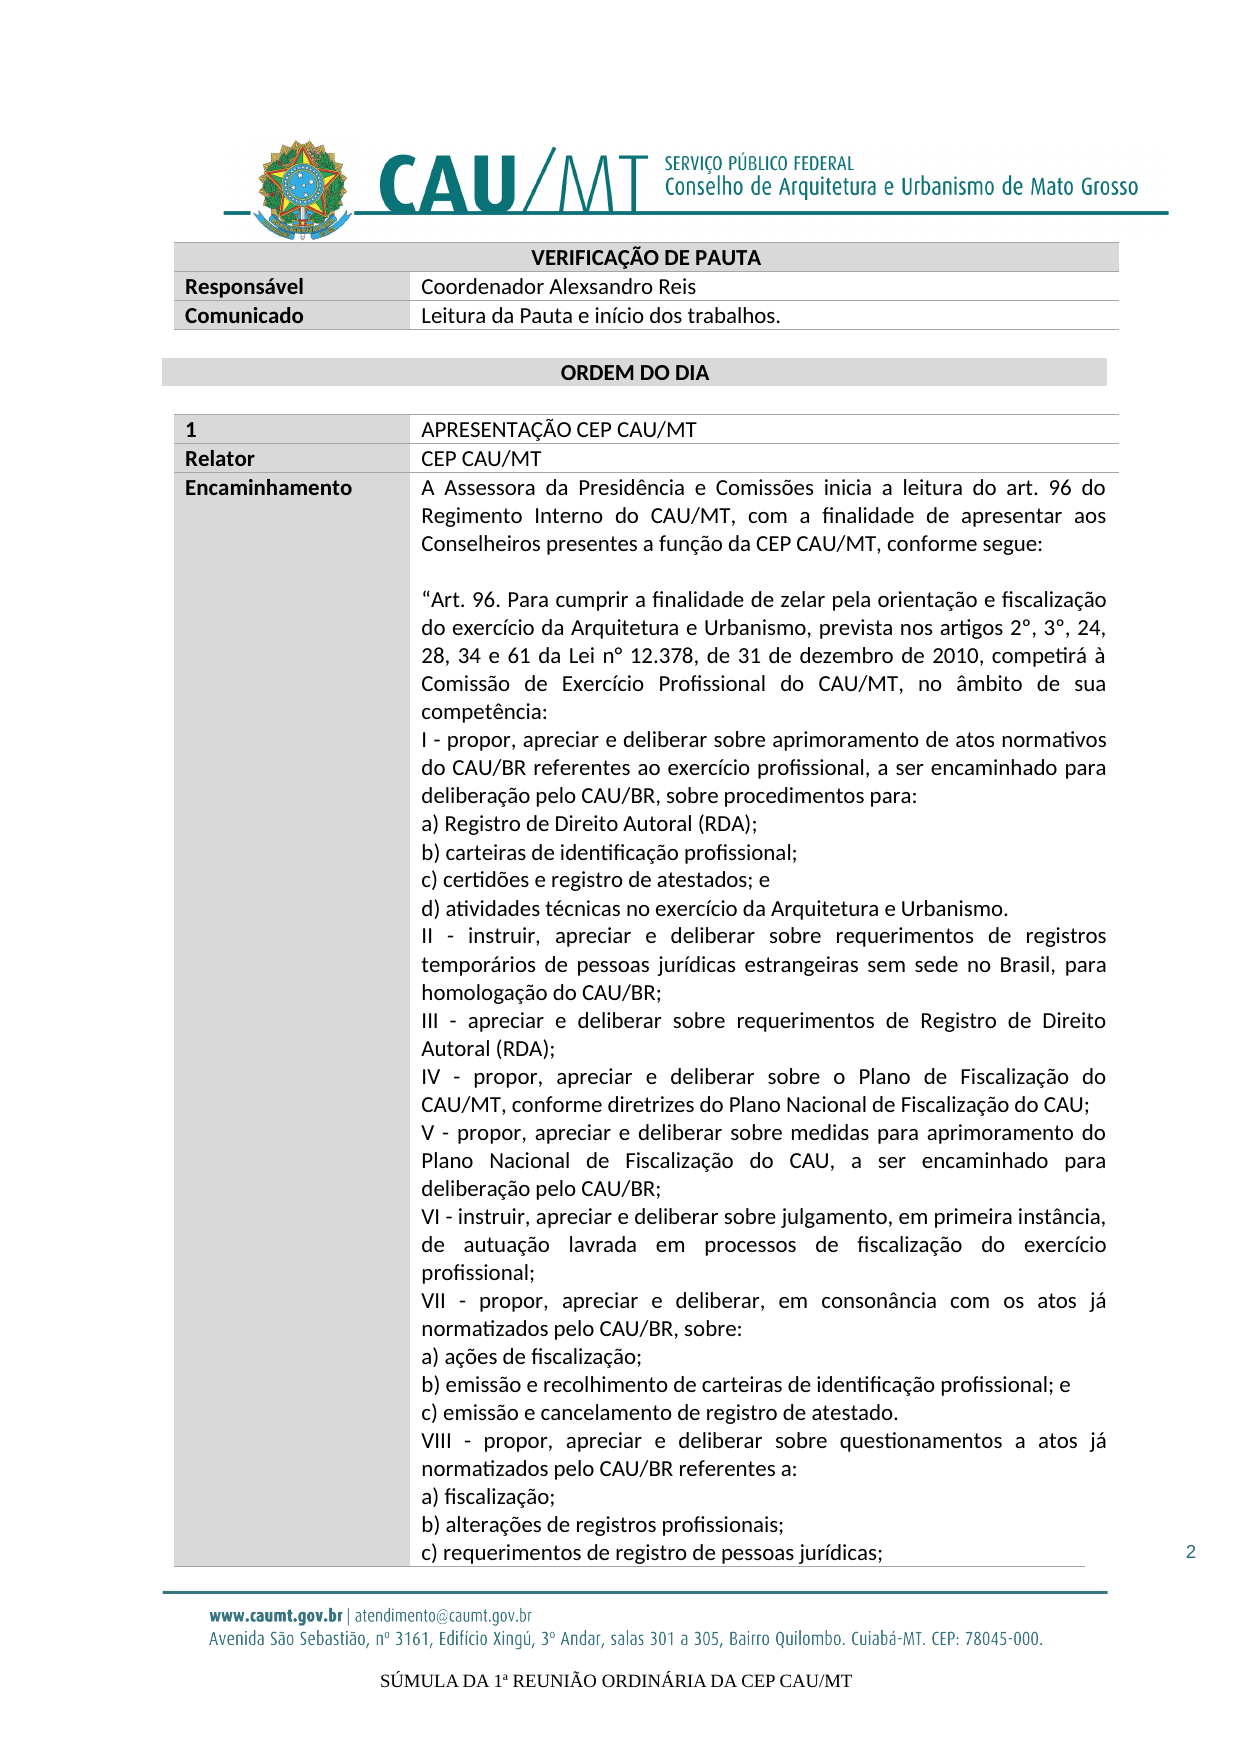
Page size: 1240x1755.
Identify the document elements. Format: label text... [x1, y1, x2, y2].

table_header APRESENTAÇÃO CEP CAU/MT [410, 415, 1119, 443]
table_cell Encaminhamento [174, 473, 410, 1566]
text ORDEM DO DIA [162, 358, 1107, 386]
table_cell Coordenador Alexsandro Reis [410, 272, 1119, 300]
table_cell Comunicado [174, 301, 410, 329]
table_cell Leitura da Pauta e início dos trabalhos. [410, 301, 1119, 329]
table_header VERIFICAÇÃO DE PAUTA [174, 243, 1119, 271]
table_cell CEP CAU/MT [410, 444, 1119, 472]
table_cell A Assessora da Presidência e Comissões inicia a leitura do art. 96 do Regimento Interno do CAU/MT, com a finalidade de apresentar aos Conselheiros presentes a função da CEP CAU/MT, conforme segue: “Art. 96. Para cumprir a finalidade de zelar pela orientação e fiscalização do exercício da Arquitetura e Urbanismo, prevista nos artigos 2º, 3º, 24, 28, 34 e 61 da Lei n° 12.378, de 31 de dezembro de 2010, competirá à Comissão de Exercício Profissional do CAU/MT, no âmbito de sua competência: I - propor, apreciar e deliberar sobre aprimoramento de atos normativos do CAU/BR referentes ao exercício profissional, a ser encaminhado para deliberação pelo CAU/BR, sobre procedimentos para: a) Registro de Direito Autoral (RDA); b) carteiras de identificação profissional; c) certidões e registro de atestados; e d) atividades técnicas no exercício da Arquitetura e Urbanismo. II - instruir, apreciar e deliberar sobre requerimentos de registros temporários de pessoas jurídicas estrangeiras sem sede no Brasil, para homologação do CAU/BR; III - apreciar e deliberar sobre requerimentos de Registro de Direito Autoral (RDA); IV - propor, apreciar e deliberar sobre o Plano de Fiscalização do CAU/MT, conforme diretrizes do Plano Nacional de Fiscalização do CAU; V - propor, apreciar e deliberar sobre medidas para aprimoramento do Plano Nacional de Fiscalização do CAU, a ser encaminhado para deliberação pelo CAU/BR; VI - instruir, apreciar e deliberar sobre julgamento, em primeira instância, de autuação lavrada em processos de fiscalização do exercício profissional; VII - propor, apreciar e deliberar, em consonância com os atos já normatizados pelo CAU/BR, sobre: a) ações de fiscalização; b) emissão e recolhimento de carteiras de identificação profissional; e c) emissão e cancelamento de registro de atestado. VIII - propor, apreciar e deliberar sobre questionamentos a atos já normatizados pelo CAU/BR referentes a: a) fiscalização; b) alterações de registros profissionais; c) requerimentos de registro de pessoas jurídicas; [410, 473, 1119, 1566]
table_cell Responsável [174, 272, 410, 300]
table_header 1 [174, 415, 410, 443]
table_cell Relator [174, 444, 410, 472]
